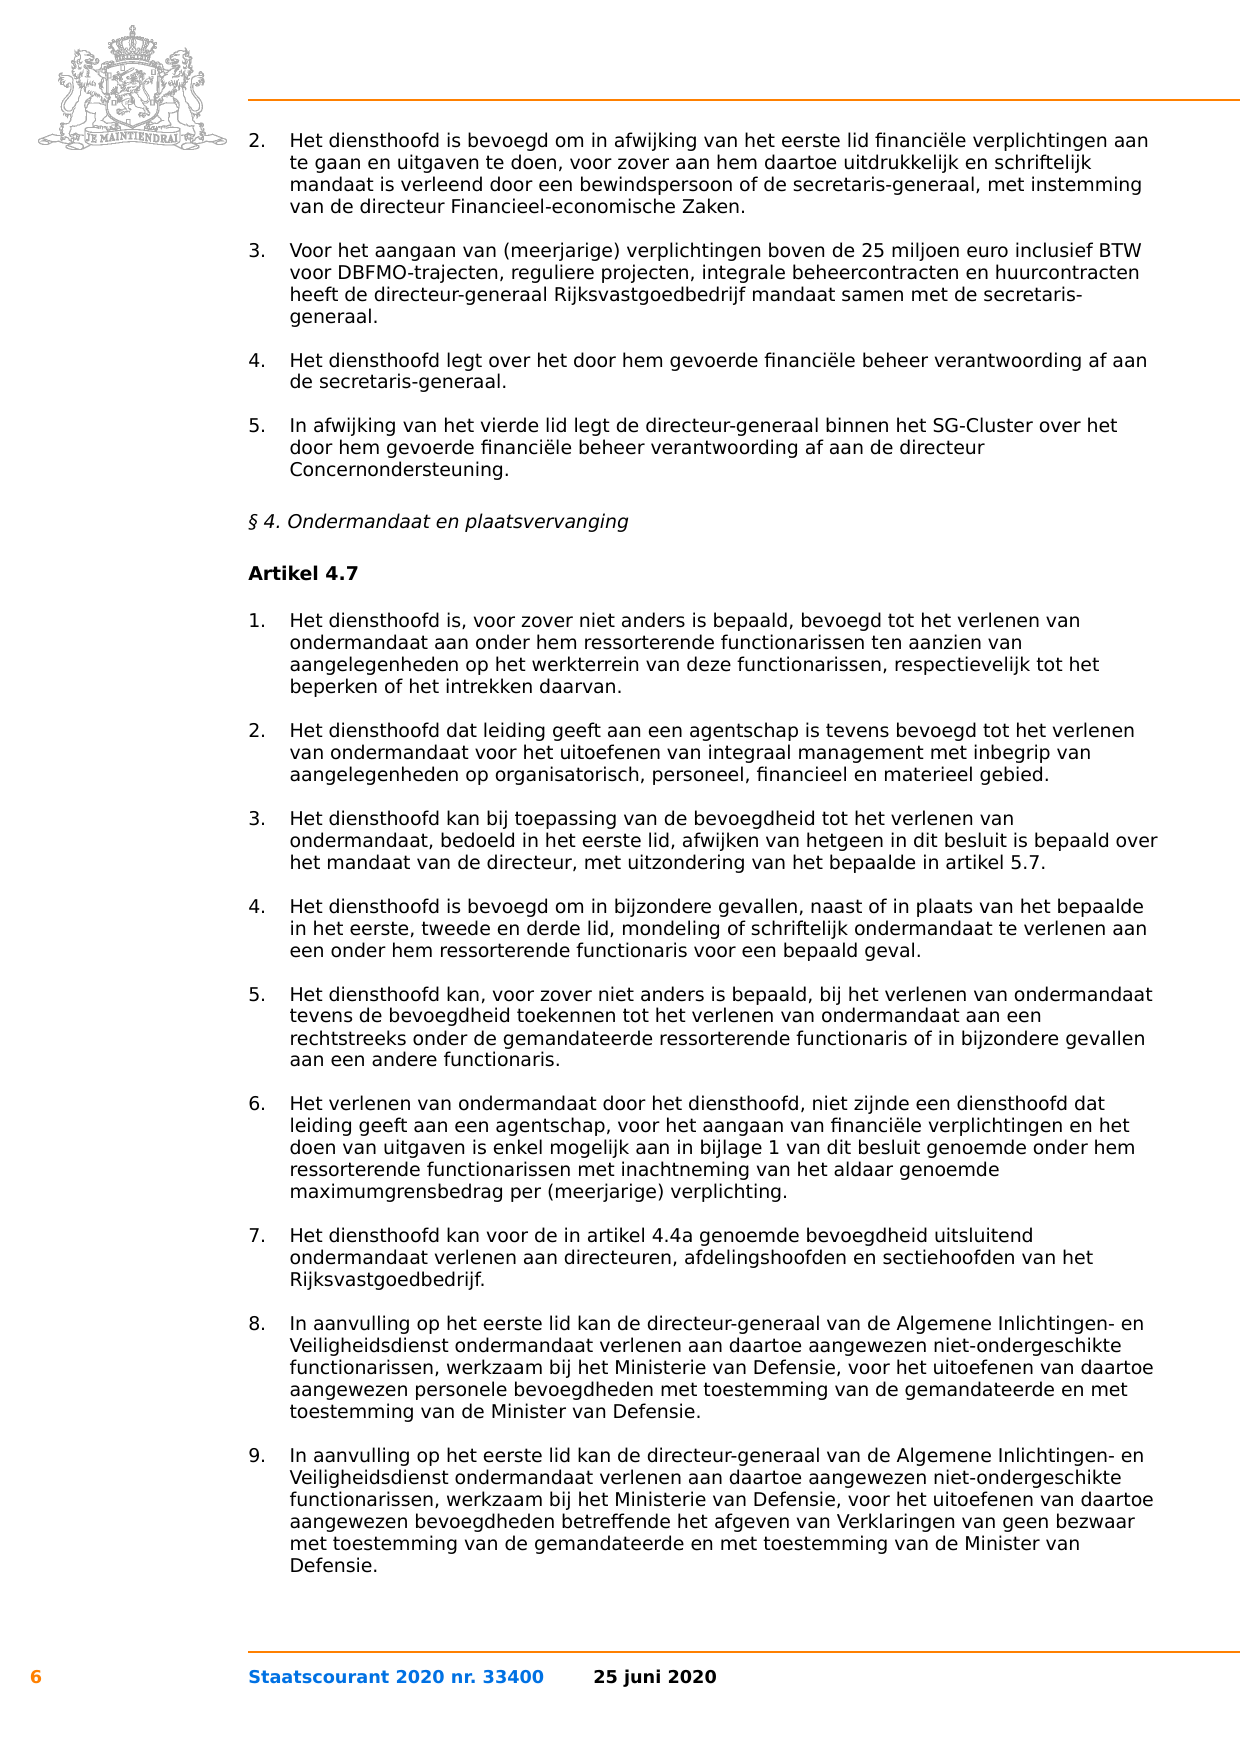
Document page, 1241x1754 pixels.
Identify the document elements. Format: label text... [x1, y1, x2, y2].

text 3. Voor het aangaan van (meerjarige) verplichtingen boven de 25 miljoen euro inclusief BTW voor DBFMO-trajecten, reguliere projecten, integrale beheercontracten en huurcontracten heeft de directeur-generaal Rijksvastgoedbedrijf mandaat samen met de secretaris-generaal. [248, 240, 1163, 328]
text 5. In afwijking van het vierde lid legt de directeur-generaal binnen het SG-Cluster over het door hem gevoerde financiële beheer verantwoording af aan de directeur Concernondersteuning. [248, 415, 1163, 481]
text 3. Het diensthoofd kan bij toepassing van de bevoegdheid tot het verlenen van ondermandaat, bedoeld in het eerste lid, afwijken van hetgeen in dit besluit is bepaald over het mandaat van de directeur, met uitzondering van het bepaalde in artikel 5.7. [248, 808, 1163, 874]
text 7. Het diensthoofd kan voor de in artikel 4.4a genoemde bevoegdheid uitsluitend ondermandaat verlenen aan directeuren, afdelingshoofden en sectiehoofden van het Rijksvastgoedbedrijf. [248, 1225, 1163, 1291]
text 4. Het diensthoofd is bevoegd om in bijzondere gevallen, naast of in plaats van het bepaalde in het eerste, tweede en derde lid, mondeling of schriftelijk ondermandaat te verlenen aan een onder hem ressorterende functionaris voor een bepaald geval. [248, 896, 1163, 962]
text 2. Het diensthoofd is bevoegd om in afwijking van het eerste lid financiële verplichtingen aan te gaan en uitgaven te doen, voor zover aan hem daartoe uitdrukkelijk en schriftelijk mandaat is verleend door een bewindspersoon of de secretaris-generaal, met instemming van de directeur Financieel-economische Zaken. [248, 130, 1163, 218]
subtitle Artikel 4.7 [248, 563, 1163, 585]
text 1. Het diensthoofd is, voor zover niet anders is bepaald, bevoegd tot het verlenen van ondermandaat aan onder hem ressorterende functionarissen ten aanzien van aangelegenheden op het werkterrein van deze functionarissen, respectievelijk tot het beperken of het intrekken daarvan. [248, 610, 1163, 698]
text 6. Het verlenen van ondermandaat door het diensthoofd, niet zijnde een diensthoofd dat leiding geeft aan een agentschap, voor het aangaan van financiële verplichtingen en het doen van uitgaven is enkel mogelijk aan in bijlage 1 van dit besluit genoemde onder hem ressorterende functionarissen met inachtneming van het aldaar genoemde maximumgrensbedrag per (meerjarige) verplichting. [248, 1093, 1163, 1203]
text 5. Het diensthoofd kan, voor zover niet anders is bepaald, bij het verlenen van ondermandaat tevens de bevoegdheid toekennen tot het verlenen van ondermandaat aan een rechtstreeks onder de gemandateerde ressorterende functionaris of in bijzondere gevallen aan een andere functionaris. [248, 983, 1163, 1071]
text 2. Het diensthoofd dat leiding geeft aan een agentschap is tevens bevoegd tot het verlenen van ondermandaat voor het uitoefenen van integraal management met inbegrip van aangelegenheden op organisatorisch, personeel, financieel en materieel gebied. [248, 720, 1163, 786]
text 9. In aanvulling op het eerste lid kan de directeur-generaal van de Algemene Inlichtingen- en Veiligheidsdienst ondermandaat verlenen aan daartoe aangewezen niet-ondergeschikte functionarissen, werkzaam bij het Ministerie van Defensie, voor het uitoefenen van daartoe aangewezen bevoegdheden betreffende het afgeven van Verklaringen van geen bezwaar met toestemming van de gemandateerde en met toestemming van de Minister van Defensie. [248, 1444, 1163, 1576]
text 4. Het diensthoofd legt over het door hem gevoerde financiële beheer verantwoording af aan de secretaris-generaal. [248, 349, 1163, 393]
picture [38, 25, 227, 150]
subtitle § 4. Ondermandaat en plaatsvervanging [248, 511, 1163, 533]
text 8. In aanvulling op het eerste lid kan de directeur-generaal van de Algemene Inlichtingen- en Veiligheidsdienst ondermandaat verlenen aan daartoe aangewezen niet-ondergeschikte functionarissen, werkzaam bij het Ministerie van Defensie, voor het uitoefenen van daartoe aangewezen personele bevoegdheden met toestemming van de gemandateerde en met toestemming van de Minister van Defensie. [248, 1313, 1163, 1423]
